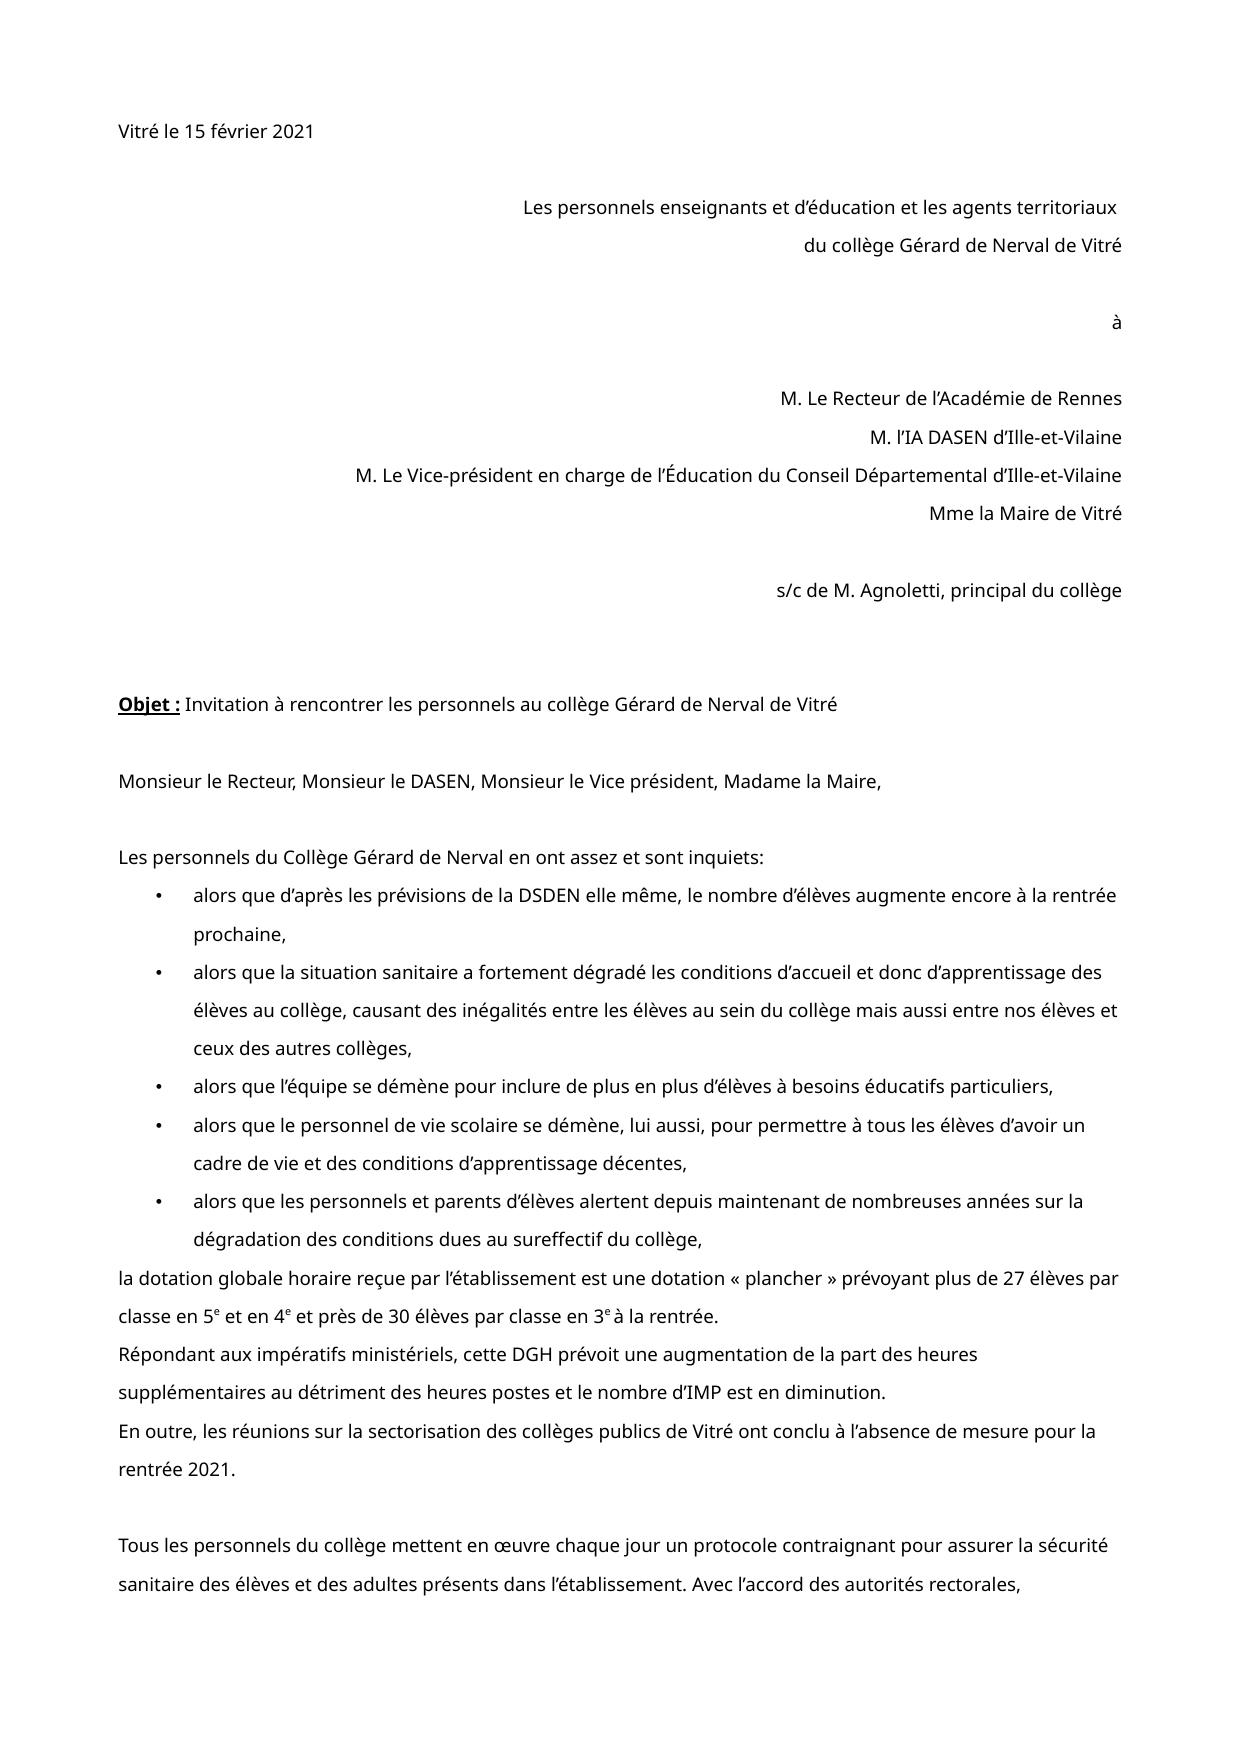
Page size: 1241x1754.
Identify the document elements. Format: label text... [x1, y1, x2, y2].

text M. Le Recteur de l’Académie de Rennes [118, 386, 1122, 411]
list alors que l’équipe se démène pour inclure de plus en plus d’élèves à besoins éducatifs particuliers, [156, 1074, 1122, 1099]
text Les personnels du Collège Gérard de Nerval en ont assez et sont inquiets: [118, 844, 1122, 870]
text Tous les personnels du collège mettent en œuvre chaque jour un protocole contraignant pour assurer la sécurité sanitaire des élèves et des adultes présents dans l’établissement. Avec l’accord des autorités rectorales, [118, 1533, 1122, 1596]
list alors que les personnels et parents d’élèves alertent depuis maintenant de nombreuses années sur la dégradation des conditions dues au sureffectif du collège, [156, 1188, 1122, 1252]
text la dotation globale horaire reçue par l’établissement est une dotation « plancher » prévoyant plus de 27 élèves par classe en 5e et en 4e et près de 30 élèves par classe en 3e à la rentrée. [118, 1265, 1122, 1329]
text Objet : Invitation à rencontrer les personnels au collège Gérard de Nerval de Vitré [118, 692, 1122, 717]
list alors que d’après les prévisions de la DSDEN elle même, le nombre d’élèves augmente encore à la rentrée prochaine, [156, 883, 1122, 946]
text s/c de M. Agnoletti, principal du collège [118, 577, 1122, 602]
text Les personnels enseignants et d’éducation et les agents territoriaux [118, 194, 1122, 220]
text du collège Gérard de Nerval de Vitré [118, 233, 1122, 258]
text à [118, 309, 1122, 335]
text M. l’IA DASEN d’Ille-et-Vilaine [118, 424, 1122, 449]
text Monsieur le Recteur, Monsieur le DASEN, Monsieur le Vice président, Madame la Maire, [118, 768, 1122, 793]
text Répondant aux impératifs ministériels, cette DGH prévoit une augmentation de la part des heures supplémentaires au détriment des heures postes et le nombre d’IMP est en diminution. [118, 1341, 1122, 1405]
list alors que la situation sanitaire a fortement dégradé les conditions d’accueil et donc d’apprentissage des élèves au collège, causant des inégalités entre les élèves au sein du collège mais aussi entre nos élèves et ceux des autres collèges, [156, 959, 1122, 1061]
text M. Le Vice-président en charge de l’Éducation du Conseil Départemental d’Ille-et-Vilaine [118, 462, 1122, 488]
text En outre, les réunions sur la sectorisation des collèges publics de Vitré ont conclu à l’absence de mesure pour la rentrée 2021. [118, 1418, 1122, 1482]
text Vitré le 15 février 2021 [118, 118, 1122, 144]
text Mme la Maire de Vitré [118, 500, 1122, 526]
list alors que le personnel de vie scolaire se démène, lui aussi, pour permettre à tous les élèves d’avoir un cadre de vie et des conditions d’apprentissage décentes, [156, 1112, 1122, 1176]
